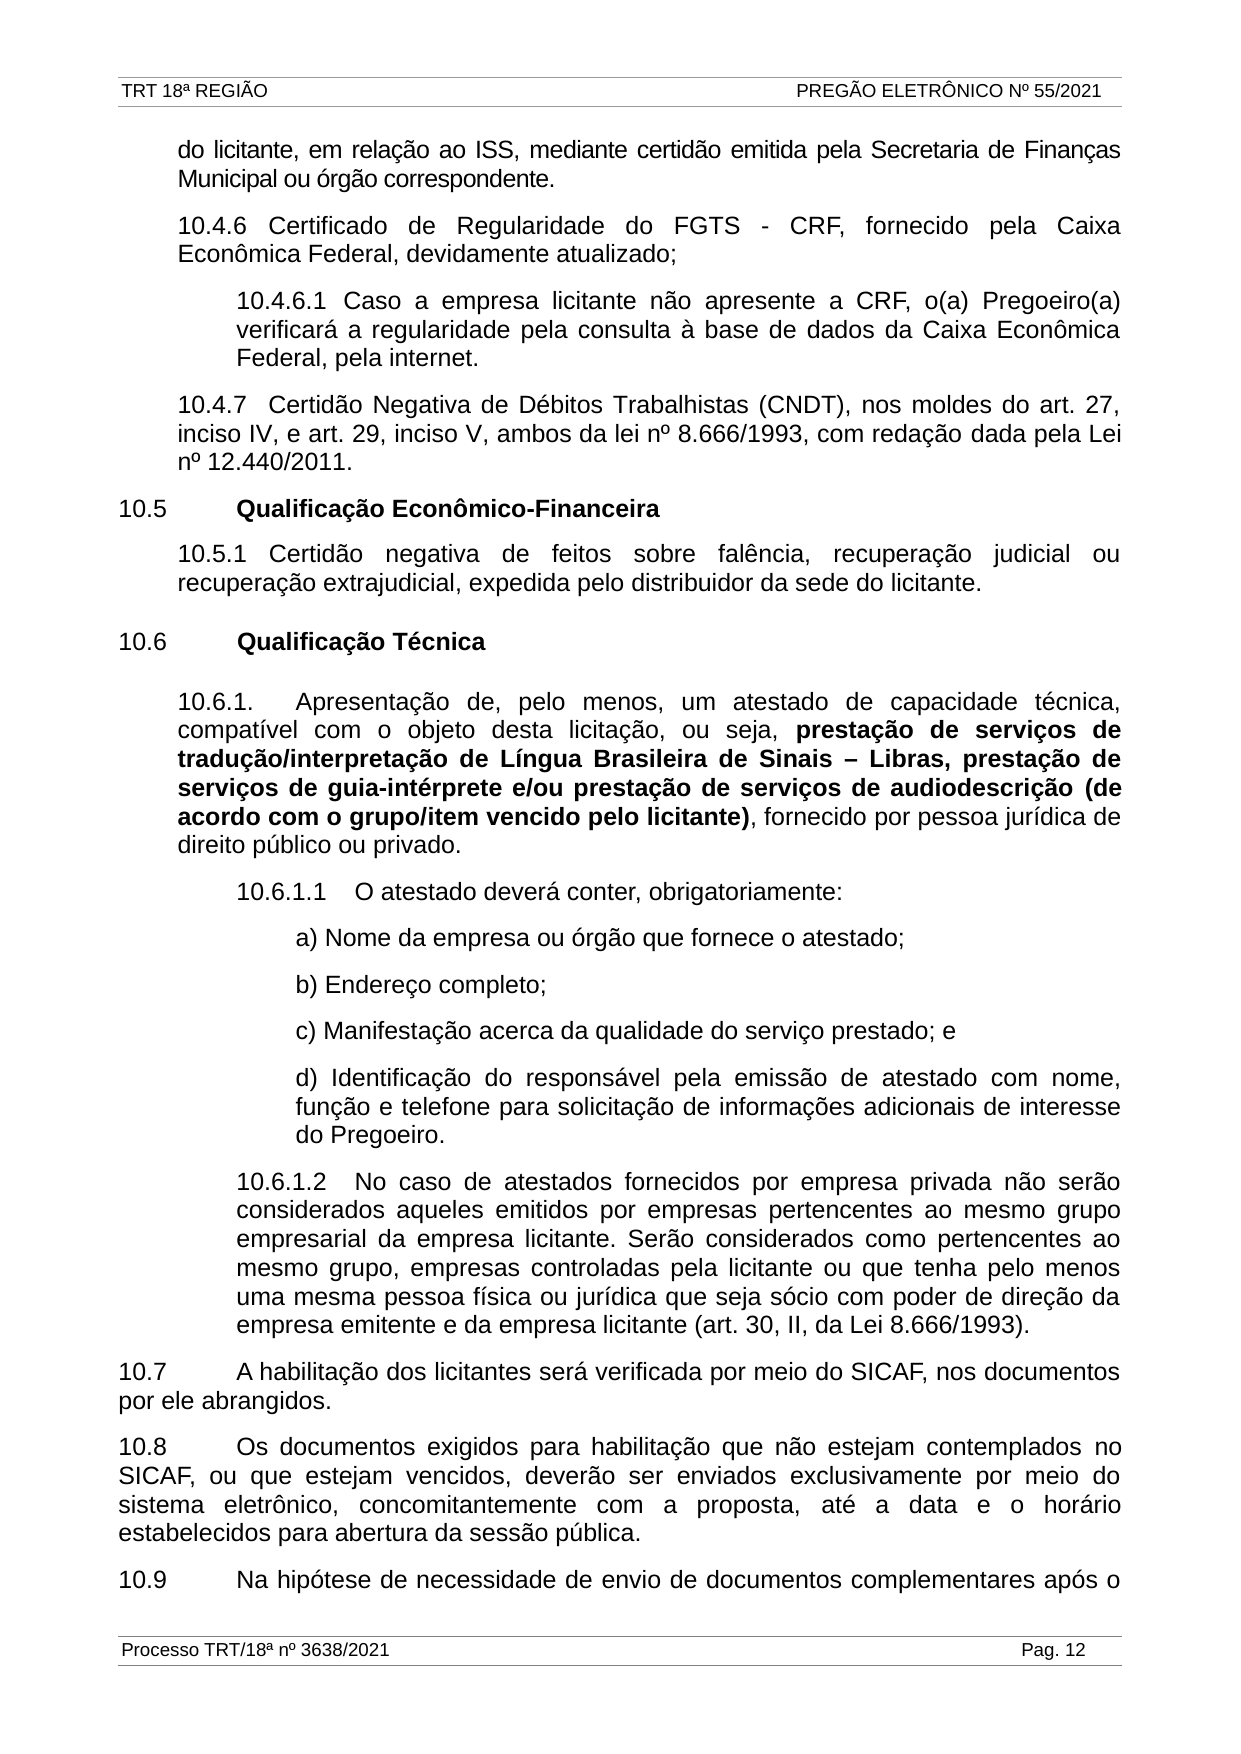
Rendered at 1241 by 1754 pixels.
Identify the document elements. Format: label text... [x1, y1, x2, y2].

list do licitante, em relação ao ISS, mediante certidão emitida pela Secretaria de Finanças Municipal ou órgão correspondente. [177, 136, 1122, 193]
text b) Endereço completo; [295, 970, 1122, 998]
text 10.4.7 Certidão Negativa de Débitos Trabalhistas (CNDT), nos moldes do art. 27, inciso IV, e art. 29, inciso V, ambos da lei nº 8.666/1993, com redação dada pela Lei nº 12.440/2011. [177, 390, 1122, 476]
list 10.4.6 Certificado de Regularidade do FGTS - CRF, fornecido pela Caixa Econômica Federal, devidamente atualizado; [177, 211, 1122, 268]
text a) Nome da empresa ou órgão que fornece o atestado; [295, 923, 1122, 952]
text d) Identificação do responsável pela emissão de atestado com nome, função e telefone para solicitação de informações adicionais de interesse do Pregoeiro. [295, 1063, 1122, 1149]
text 10.9 Na hipótese de necessidade de envio de documentos complementares após o [118, 1565, 1122, 1593]
text 10.4.6.1 Caso a empresa licitante não apresente a CRF, o(a) Pregoeiro(a) verificará a regularidade pela consulta à base de dados da Caixa Econômica Federal, pela internet. [236, 286, 1122, 372]
text 10.6 Qualificação Técnica [118, 627, 1122, 656]
list 10.7 A habilitação dos licitantes será verificada por meio do SICAF, nos documentos por ele abrangidos. [118, 1357, 1122, 1414]
text 10.6.1.2 No caso de atestados fornecidos por empresa privada não serão considerados aqueles emitidos por empresas pertencentes ao mesmo grupo empresarial da empresa licitante. Serão considerados como pertencentes ao mesmo grupo, empresas controladas pela licitante ou que tenha pelo menos uma mesma pessoa física ou jurídica que seja sócio com poder de direção da empresa emitente e da empresa licitante (art. 30, II, da Lei 8.666/1993). [236, 1167, 1122, 1339]
text c) Manifestação acerca da qualidade do serviço prestado; e [295, 1016, 1122, 1045]
text 10.8 Os documentos exigidos para habilitação que não estejam contemplados no SICAF, ou que estejam vencidos, deverão ser enviados exclusivamente por meio do sistema eletrônico, concomitantemente com a proposta, até a data e o horário estabelecidos para abertura da sessão pública. [118, 1432, 1122, 1547]
text 10.5.1 Certidão negativa de feitos sobre falência, recuperação judicial ou recuperação extrajudicial, expedida pelo distribuidor da sede do licitante. [177, 539, 1122, 597]
text 10.5 Qualificação Econômico-Financeira [118, 494, 1122, 523]
text 10.6.1.1 O atestado deverá conter, obrigatoriamente: [236, 877, 1122, 906]
text 10.6.1. Apresentação de, pelo menos, um atestado de capacidade técnica, compatível com o objeto desta licitação, ou seja, prestação de serviços de tradução/interpretação de Língua Brasileira de Sinais – Libras, prestação de serviços de guia-intérprete e/ou prestação de serviços de audiodescrição (de acordo com o grupo/item vencido pelo licitante), fornecido por pessoa jurídica de direito público ou privado. [177, 687, 1122, 859]
